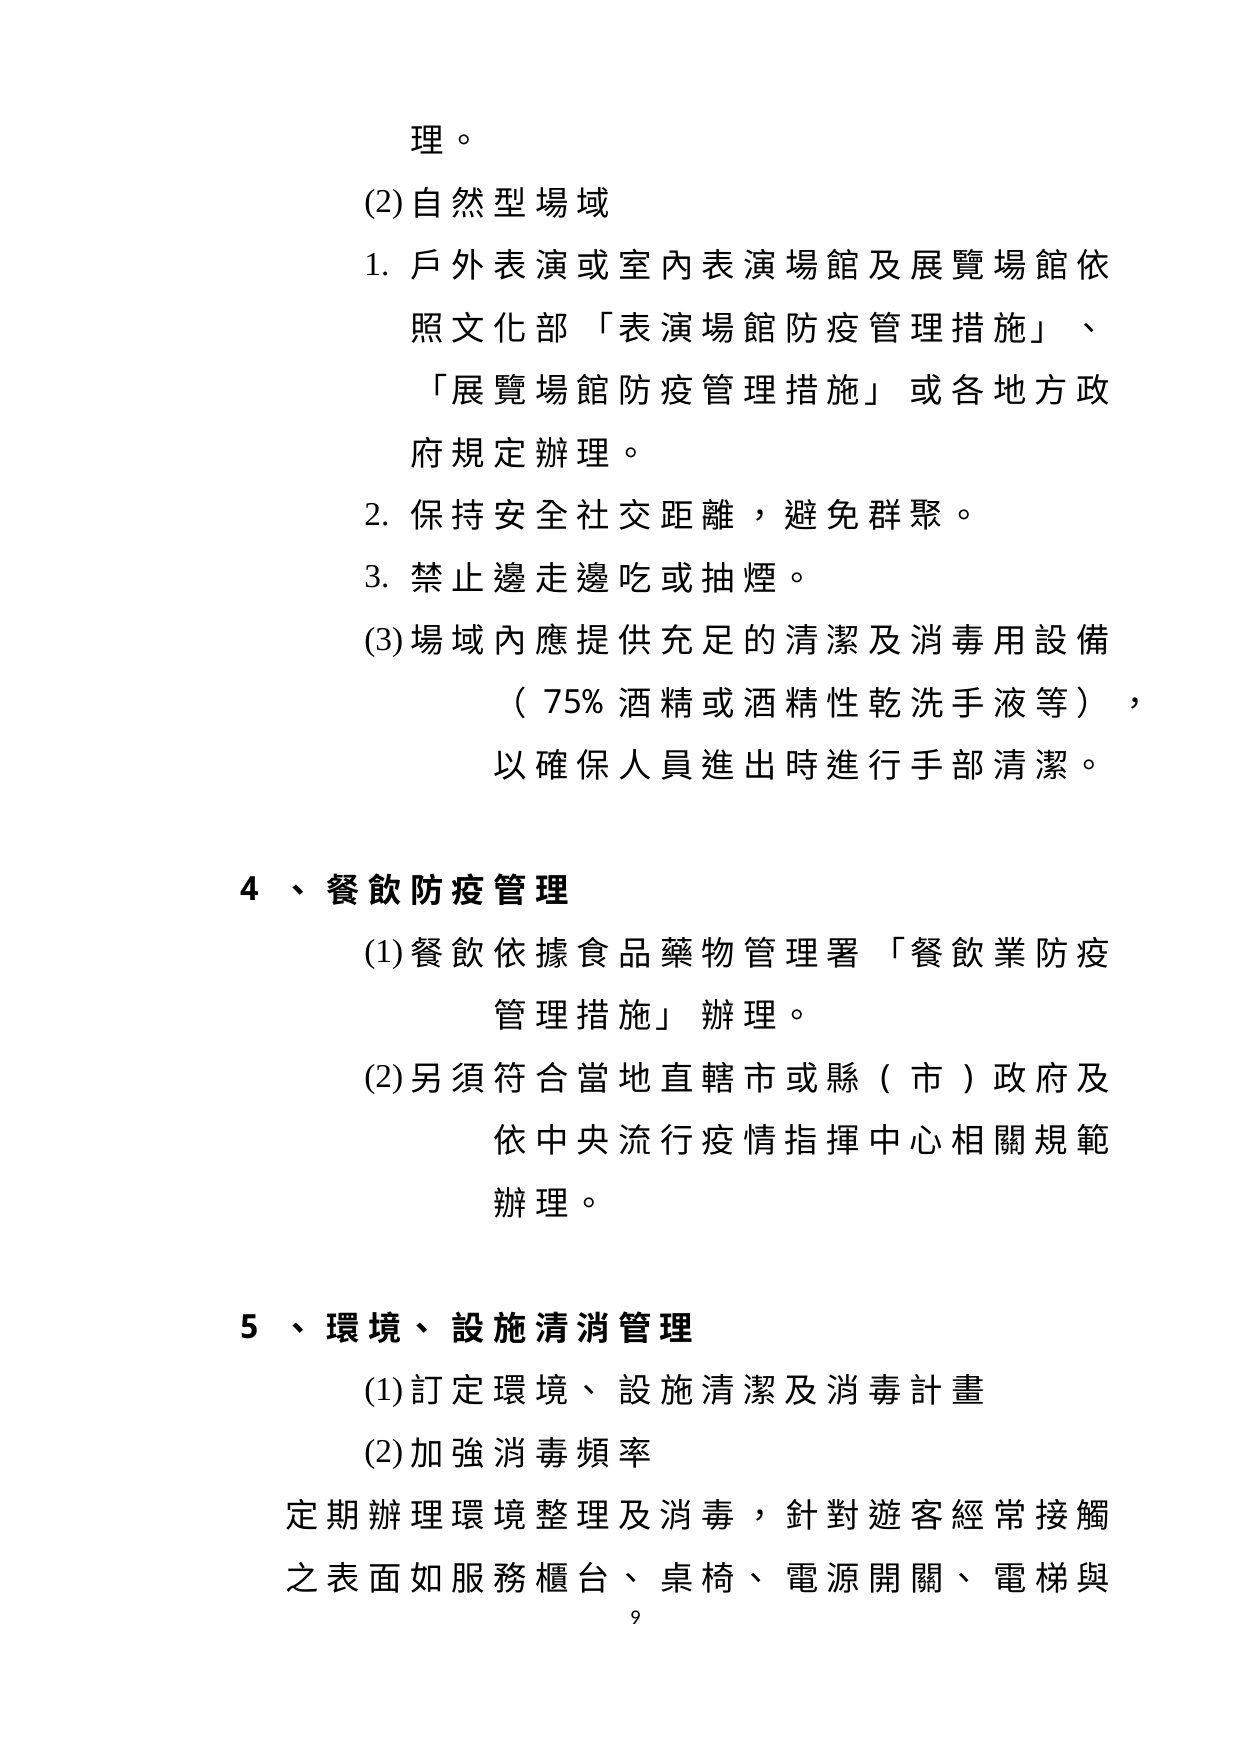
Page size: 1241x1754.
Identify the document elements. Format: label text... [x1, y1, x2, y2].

list 訂定環境、設施清潔及消毒計畫 [348, 1346, 1114, 1409]
list 另須符合當地直轄市或縣(市)政府及依中央流行疫情指揮中心相關規範辦理。 [348, 1034, 1114, 1221]
list 戶外表演或室內表演場館及展覽場館依照文化部「表演場館防疫管理措施」、「展覽場館防疫管理措施」或各地方政府規定辦理。 [363, 221, 1114, 471]
list 環境、設施清消管理 [230, 1284, 1114, 1346]
list 室內外泡湯大眾池依各地方政府規定辦理。 [333, 96, 1114, 159]
list 餐飲依據食品藥物管理署「餐飲業防疫管理措施」辦理。 [348, 909, 1114, 1034]
list 加強消毒頻率 [348, 1409, 1114, 1471]
list 自然型場域 [348, 159, 1114, 221]
list 場域內應提供充足的清潔及消毒用設備（75%酒精或酒精性乾洗手液等），以確保人員進出時進行手部清潔。 [348, 596, 1114, 784]
text 定期辦理環境整理及消毒，針對遊客經常接觸之表面如服務櫃台、桌椅、電源開關、電梯與 [259, 1471, 1114, 1596]
list 餐飲防疫管理 [230, 846, 1114, 909]
list 保持安全社交距離，避免群聚。 [336, 471, 1114, 534]
list 禁止邊走邊吃或抽煙。 [336, 534, 1114, 596]
